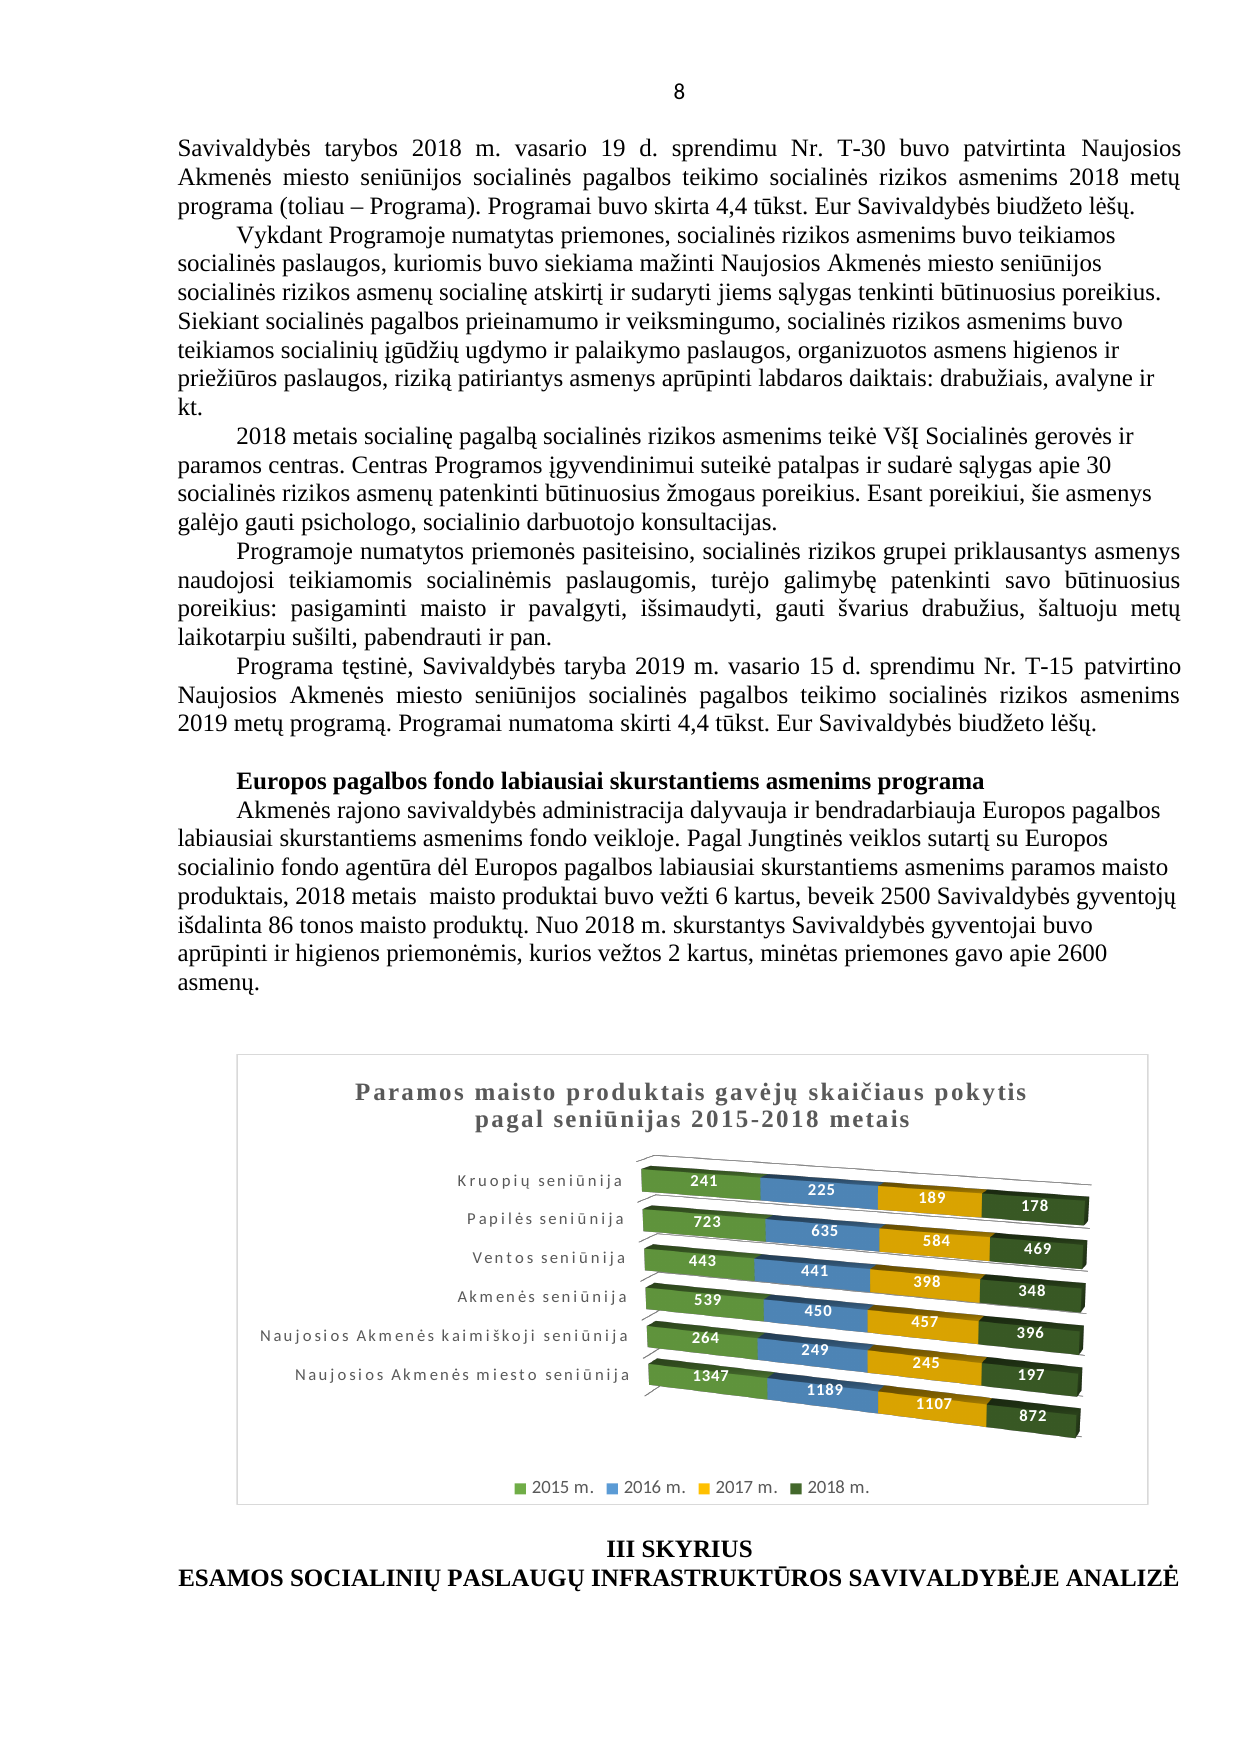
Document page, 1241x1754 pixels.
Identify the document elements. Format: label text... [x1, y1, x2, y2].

text Akmenės rajono savivaldybės administracija dalyvauja ir bendradarbiauja Europos pagalbos labiausiai skurstantiems asmenims fondo veikloje. Pagal Jungtinės veiklos sutartį su Europos socialinio fondo agentūra dėl Europos pagalbos labiausiai skurstantiems asmenims paramos maisto produktais, 2018 metais maisto produktai buvo vežti 6 kartus, beveik 2500 Savivaldybės gyventojų išdalinta 86 tonos maisto produktų. Nuo 2018 m. skurstantys Savivaldybės gyventojai buvo aprūpinti ir higienos priemonėmis, kurios vežtos 2 kartus, minėtas priemones gavo apie 2600 asmenų. [177, 795, 1181, 996]
text Vykdant Programoje numatytas priemones, socialinės rizikos asmenims buvo teikiamos socialinės paslaugos, kuriomis buvo siekiama mažinti Naujosios Akmenės miesto seniūnijos socialinės rizikos asmenų socialinę atskirtį ir sudaryti jiems sąlygas tenkinti būtinuosius poreikius. Siekiant socialinės pagalbos prieinamumo ir veiksmingumo, socialinės rizikos asmenims buvo teikiamos socialinių įgūdžių ugdymo ir palaikymo paslaugos, organizuotos asmens higienos ir priežiūros paslaugos, riziką patiriantys asmenys aprūpinti labdaros daiktais: drabužiais, avalyne ir kt. [177, 220, 1181, 421]
text Programa tęstinė, Savivaldybės taryba 2019 m. vasario 15 d. sprendimu Nr. T-15 patvirtino Naujosios Akmenės miesto seniūnijos socialinės pagalbos teikimo socialinės rizikos asmenims 2019 metų programą. Programai numatoma skirti 4,4 tūkst. Eur Savivaldybės biudžeto lėšų. [177, 651, 1181, 737]
text Programoje numatytos priemonės pasiteisino, socialinės rizikos grupei priklausantys asmenys naudojosi teikiamomis socialinėmis paslaugomis, turėjo galimybę patenkinti savo būtinuosius poreikius: pasigaminti maisto ir pavalgyti, išsimaudyti, gauti švarius drabužius, šaltuoju metų laikotarpiu sušilti, pabendrauti ir pan. [177, 536, 1181, 651]
text 2018 metais socialinę pagalbą socialinės rizikos asmenims teikė VšĮ Socialinės gerovės ir paramos centras. Centras Programos įgyvendinimui suteikė patalpas ir sudarė sąlygas apie 30 socialinės rizikos asmenų patenkinti būtinuosius žmogaus poreikius. Esant poreikiui, šie asmenys galėjo gauti psichologo, socialinio darbuotojo konsultacijas. [177, 421, 1181, 536]
text III SKYRIUS [177, 1534, 1181, 1563]
text ESAMOS SOCIALINIŲ PASLAUGŲ INFRASTRUKTŪROS SAVIVALDYBĖJE ANALIZĖ [177, 1563, 1181, 1591]
text Savivaldybės tarybos 2018 m. vasario 19 d. sprendimu Nr. T-30 buvo patvirtinta Naujosios Akmenės miesto seniūnijos socialinės pagalbos teikimo socialinės rizikos asmenims 2018 metų programa (toliau – Programa). Programai buvo skirta 4,4 tūkst. Eur Savivaldybės biudžeto lėšų. [177, 133, 1181, 220]
text Europos pagalbos fondo labiausiai skurstantiems asmenims programa [177, 766, 1181, 795]
